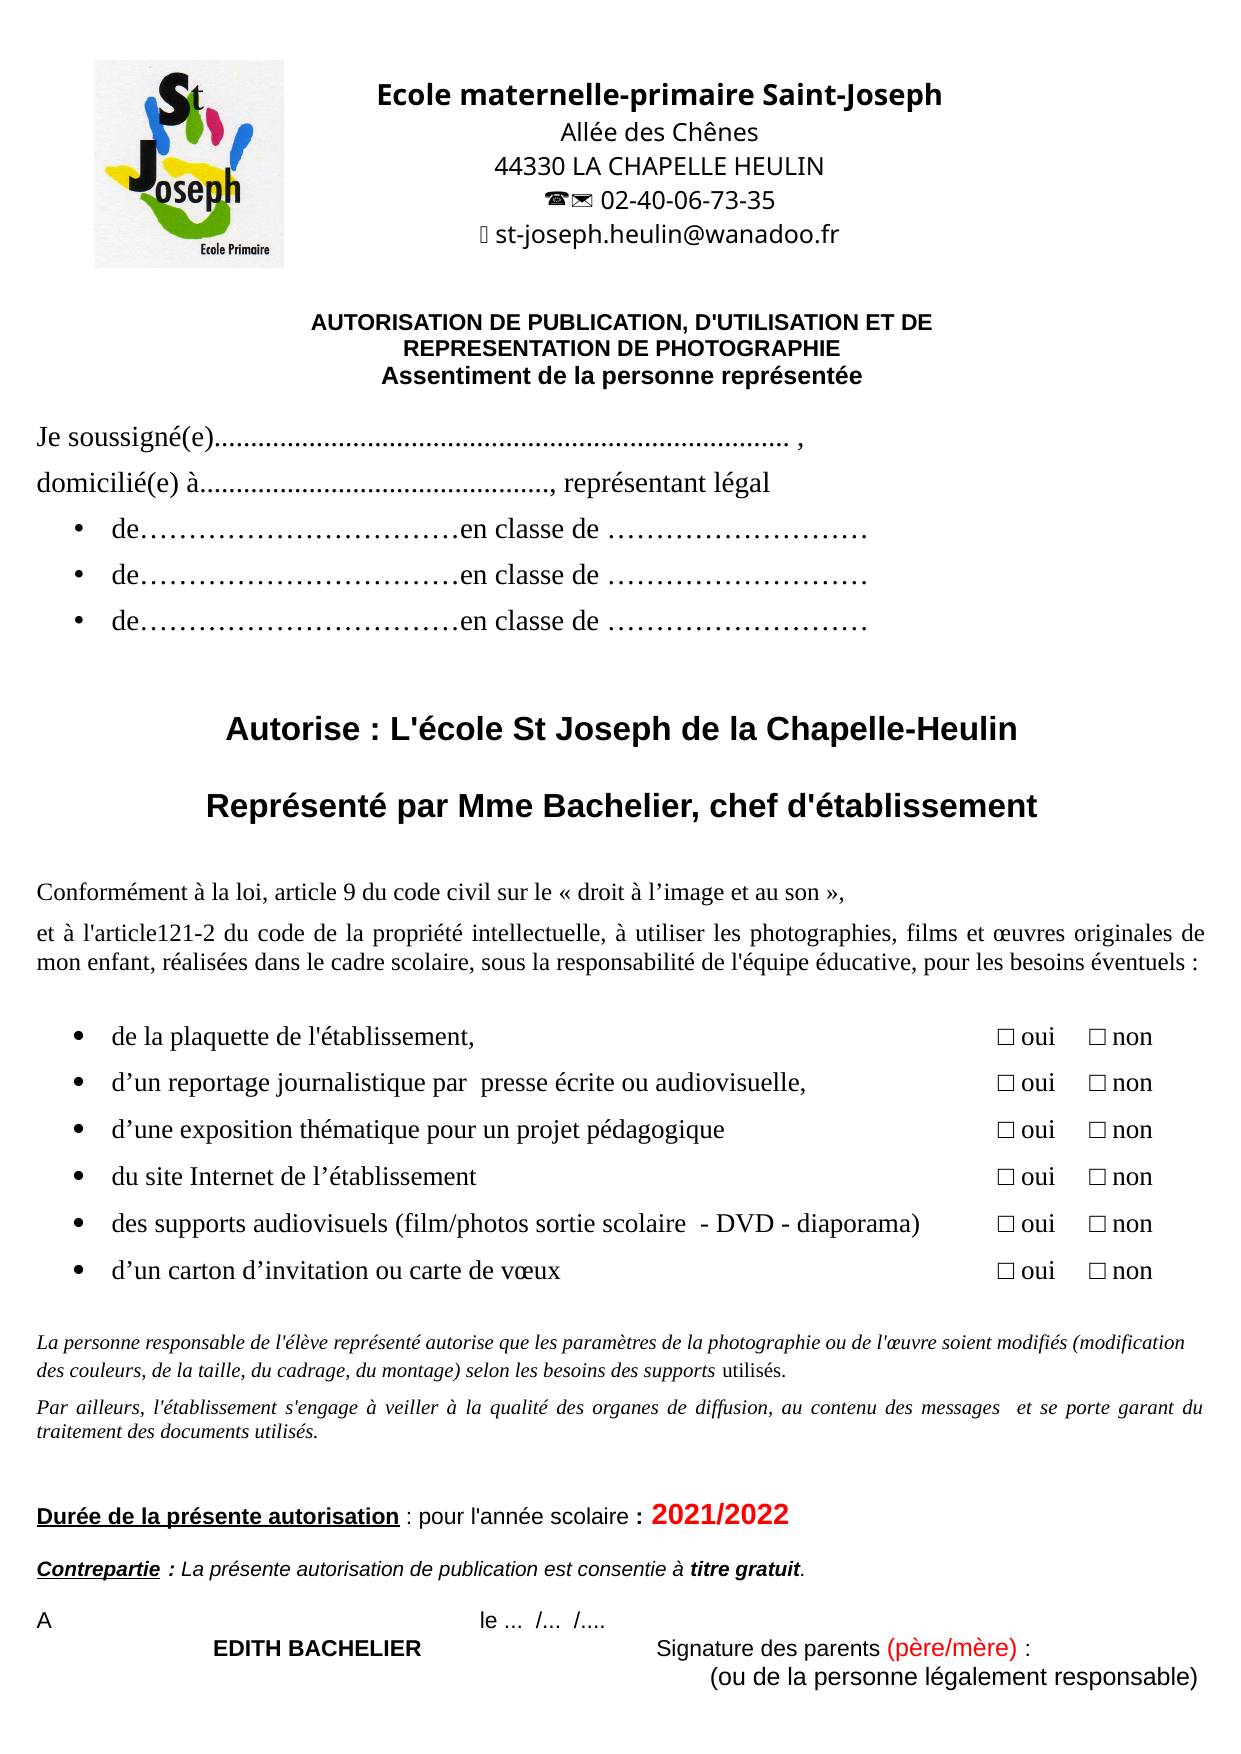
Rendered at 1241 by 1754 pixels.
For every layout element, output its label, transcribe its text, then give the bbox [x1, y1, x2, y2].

text Je soussigné(e)............................................................................... , [36, 419, 1207, 452]
text Durée de la présente autorisation : pour l'année scolaire : 2021/2022 [36, 1497, 1207, 1530]
text Autorise : L'école St Joseph de la Chapelle-Heulin [36, 709, 1207, 747]
list de……………………………en classe de ……………………… [74, 511, 1207, 544]
text Allée des Chênes [342, 114, 977, 148]
text 44330 LA CHAPELLE HEULIN [342, 148, 977, 182]
text et à l'article121-2 du code de la propriété intellectuelle, à utiliser les photographies, films et œuvres originales de mon enfant, réalisées dans le cadre scolaire, sous la responsabilité de l'équipe éducative, pour les besoins éventuels : [36, 918, 1207, 976]
list d’un reportage journalistique par presse écrite ou audiovisuelle, □ oui □ non [74, 1066, 1207, 1098]
text Contrepartie : La présente autorisation de publication est consentie à titre gratuit. [36, 1557, 1207, 1581]
text  st-joseph.heulin@wanadoo.fr [342, 216, 977, 250]
list du site Internet de l’établissement □ oui □ non [74, 1160, 1207, 1191]
text Ecole maternelle-primaire Saint-Joseph [342, 74, 977, 114]
list d’une exposition thématique pour un projet pédagogique □ oui □ non [74, 1113, 1207, 1144]
text A le ... /... /.... [36, 1607, 1207, 1633]
text (ou de la personne légalement responsable) [36, 1662, 1207, 1691]
text Par ailleurs, l'établissement s'engage à veiller à la qualité des organes de diffusion, au contenu des messages et se porte garant du traitement des documents utilisés. [36, 1395, 1207, 1443]
text Représenté par Mme Bachelier, chef d'établissement [36, 786, 1207, 824]
list d’un carton d’invitation ou carte de vœux □ oui □ non [74, 1254, 1207, 1285]
text  02-40-06-73-35 [342, 182, 977, 216]
list de……………………………en classe de ……………………… [74, 603, 1207, 637]
list de la plaquette de l'établissement, □ oui □ non [74, 1019, 1207, 1051]
text AUTORISATION DE PUBLICATION, D'UTILISATION ET DE [36, 308, 1207, 335]
text domicilié(e) à................................................, représentant légal [36, 465, 1207, 498]
list des supports audiovisuels (film/photos sortie scolaire - DVD - diaporama) □ oui □ non [74, 1207, 1207, 1238]
list de……………………………en classe de ……………………… [74, 557, 1207, 591]
text EDITH BACHELIER Signature des parents (père/mère) : [36, 1633, 1207, 1662]
text La personne responsable de l'élève représenté autorise que les paramètres de la photographie ou de l'œuvre soient modifiés (modification des couleurs, de la taille, du cadrage, du montage) selon les besoins des supports utilisés. [36, 1329, 1207, 1382]
text REPRESENTATION DE PHOTOGRAPHIE [36, 335, 1207, 361]
text Assentiment de la personne représentée [36, 361, 1207, 390]
text Conformément à la loi, article 9 du code civil sur le « droit à l’image et au son », [36, 877, 1207, 906]
